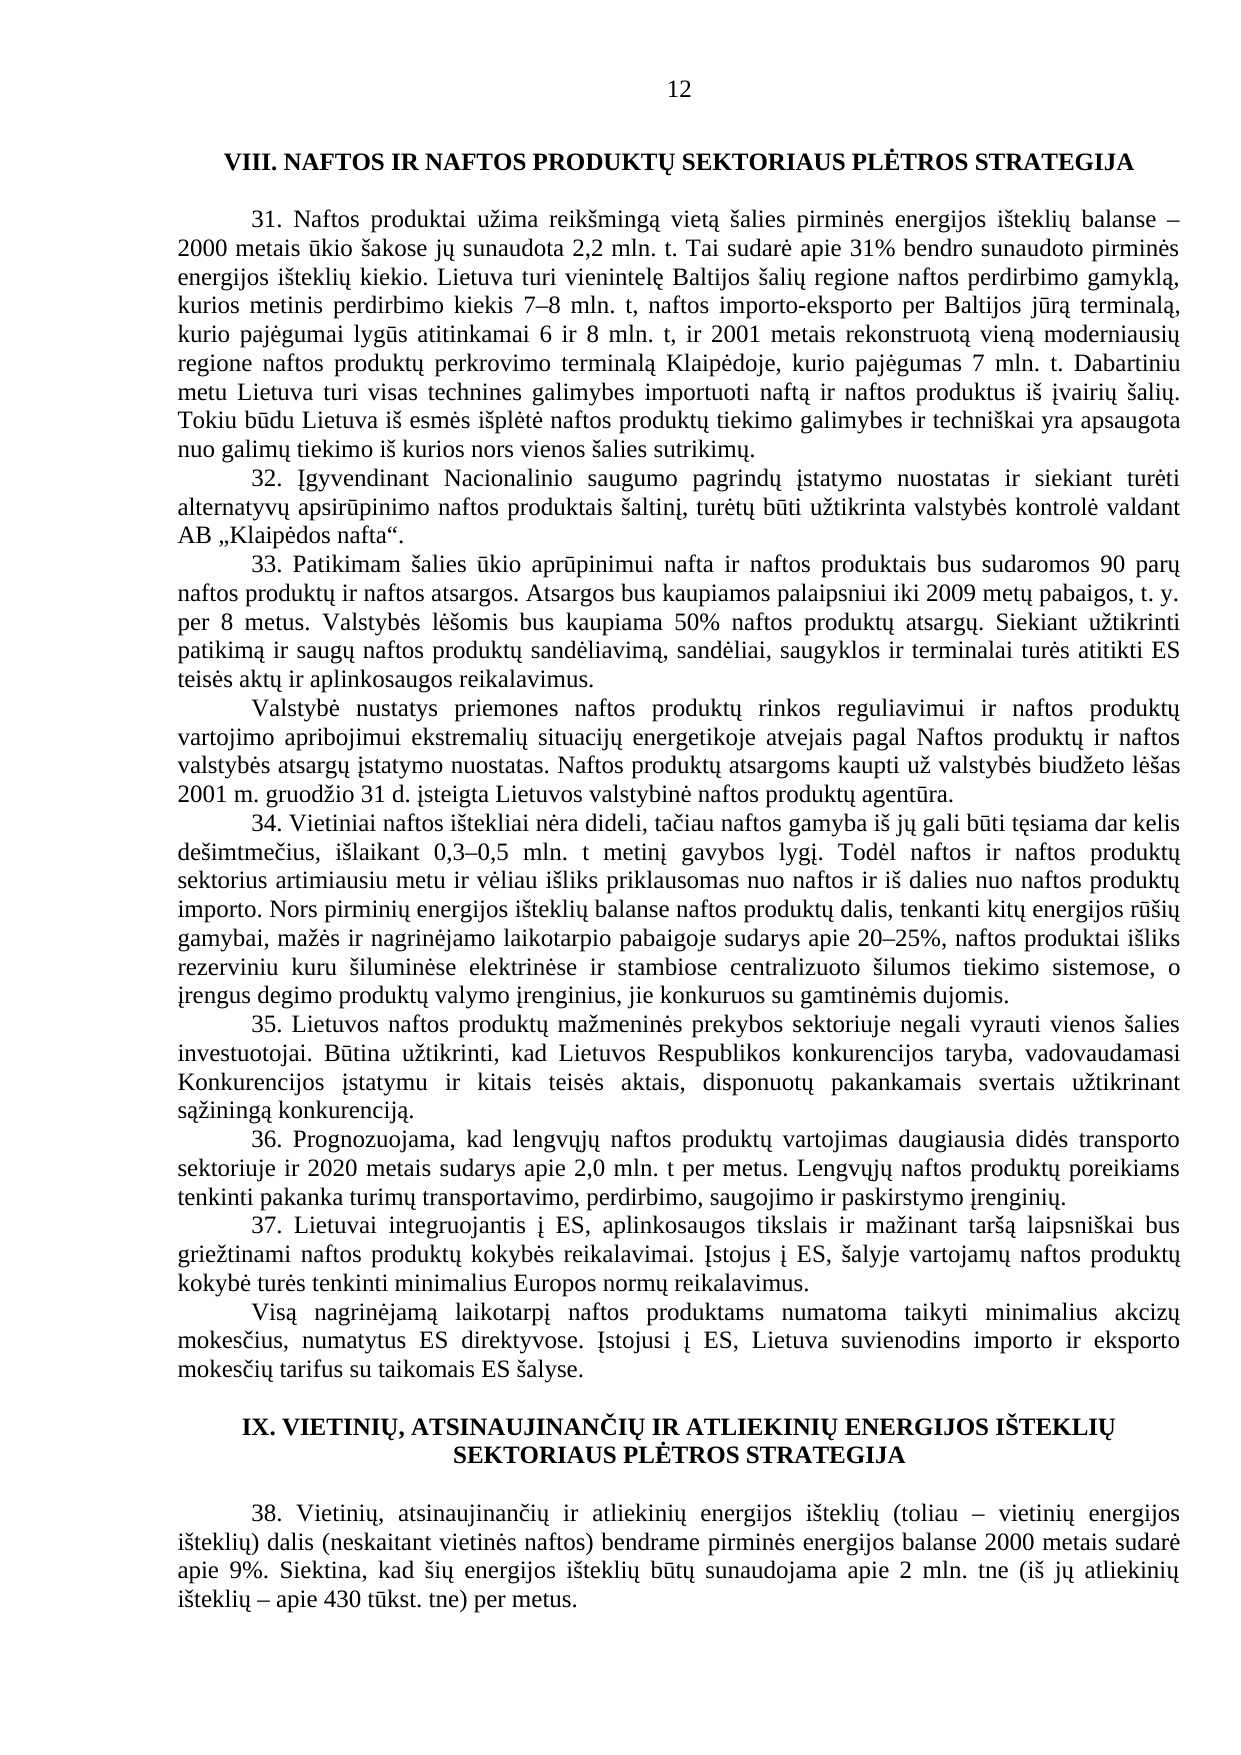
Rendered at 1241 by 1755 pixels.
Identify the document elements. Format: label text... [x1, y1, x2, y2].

text 34. Vietiniai naftos ištekliai nėra dideli, tačiau naftos gamyba iš jų gali būti tęsiama dar kelis dešimtmečius, išlaikant 0,3–0,5 mln. t metinį gavybos lygį. Todėl naftos ir naftos produktų sektorius artimiausiu metu ir vėliau išliks priklausomas nuo naftos ir iš dalies nuo naftos produktų importo. Nors pirminių energijos išteklių balanse naftos produktų dalis, tenkanti kitų energijos rūšių gamybai, mažės ir nagrinėjamo laikotarpio pabaigoje sudarys apie 20–25%, naftos produktai išliks rezerviniu kuru šiluminėse elektrinėse ir stambiose centralizuoto šilumos tiekimo sistemose, o įrengus degimo produktų valymo įrenginius, jie konkuruos su gamtinėmis dujomis. [177, 808, 1181, 1009]
text Valstybė nustatys priemones naftos produktų rinkos reguliavimui ir naftos produktų vartojimo apribojimui ekstremalių situacijų energetikoje atvejais pagal Naftos produktų ir naftos valstybės atsargų įstatymo nuostatas. Naftos produktų atsargoms kaupti už valstybės biudžeto lėšas 2001 m. gruodžio 31 d. įsteigta Lietuvos valstybinė naftos produktų agentūra. [177, 693, 1181, 808]
text Visą nagrinėjamą laikotarpį naftos produktams numatoma taikyti minimalius akcizų mokesčius, numatytus ES direktyvose. Įstojusi į ES, Lietuva suvienodins importo ir eksporto mokesčių tarifus su taikomais ES šalyse. [177, 1297, 1181, 1383]
text 36. Prognozuojama, kad lengvųjų naftos produktų vartojimas daugiausia didės transporto sektoriuje ir 2020 metais sudarys apie 2,0 mln. t per metus. Lengvųjų naftos produktų poreikiams tenkinti pakanka turimų transportavimo, perdirbimo, saugojimo ir paskirstymo įrenginių. [177, 1124, 1181, 1211]
text 32. Įgyvendinant Nacionalinio saugumo pagrindų įstatymo nuostatas ir siekiant turėti alternatyvų apsirūpinimo naftos produktais šaltinį, turėtų būti užtikrinta valstybės kontrolė valdant AB „Klaipėdos nafta“. [177, 463, 1181, 549]
text 31. Naftos produktai užima reikšmingą vietą šalies pirminės energijos išteklių balanse – 2000 metais ūkio šakose jų sunaudota 2,2 mln. t. Tai sudarė apie 31% bendro sunaudoto pirminės energijos išteklių kiekio. Lietuva turi vienintelę Baltijos šalių regione naftos perdirbimo gamyklą, kurios metinis perdirbimo kiekis 7–8 mln. t, naftos importo-eksporto per Baltijos jūrą terminalą, kurio pajėgumai lygūs atitinkamai 6 ir 8 mln. t, ir 2001 metais rekonstruotą vieną moderniausių regione naftos produktų perkrovimo terminalą Klaipėdoje, kurio pajėgumas 7 mln. t. Dabartiniu metu Lietuva turi visas technines galimybes importuoti naftą ir naftos produktus iš įvairių šalių. Tokiu būdu Lietuva iš esmės išplėtė naftos produktų tiekimo galimybes ir techniškai yra apsaugota nuo galimų tiekimo iš kurios nors vienos šalies sutrikimų. [177, 204, 1181, 463]
text 33. Patikimam šalies ūkio aprūpinimui nafta ir naftos produktais bus sudaromos 90 parų naftos produktų ir naftos atsargos. Atsargos bus kaupiamos palaipsniui iki 2009 metų pabaigos, t. y. per 8 metus. Valstybės lėšomis bus kaupiama 50% naftos produktų atsargų. Siekiant užtikrinti patikimą ir saugų naftos produktų sandėliavimą, sandėliai, saugyklos ir terminalai turės atitikti ES teisės aktų ir aplinkosaugos reikalavimus. [177, 549, 1181, 693]
text IX. VIETINIŲ, ATSINAUJINANČIŲ IR ATLIEKINIŲ ENERGIJOS IŠTEKLIŲ SEKTORIAUS PLĖTROS STRATEGIJA [177, 1412, 1181, 1469]
text VIII. NAFTOS IR NAFTOS PRODUKTŲ SEKTORIAUS PLĖTROS STRATEGIJA [177, 147, 1181, 176]
text 37. Lietuvai integruojantis į ES, aplinkosaugos tikslais ir mažinant taršą laipsniškai bus griežtinami naftos produktų kokybės reikalavimai. Įstojus į ES, šalyje vartojamų naftos produktų kokybė turės tenkinti minimalius Europos normų reikalavimus. [177, 1211, 1181, 1297]
text 38. Vietinių, atsinaujinančių ir atliekinių energijos išteklių (toliau – vietinių energijos išteklių) dalis (neskaitant vietinės naftos) bendrame pirminės energijos balanse 2000 metais sudarė apie 9%. Siektina, kad šių energijos išteklių būtų sunaudojama apie 2 mln. tne (iš jų atliekinių išteklių – apie 430 tūkst. tne) per metus. [177, 1498, 1181, 1613]
text 35. Lietuvos naftos produktų mažmeninės prekybos sektoriuje negali vyrauti vienos šalies investuotojai. Būtina užtikrinti, kad Lietuvos Respublikos konkurencijos taryba, vadovaudamasi Konkurencijos įstatymu ir kitais teisės aktais, disponuotų pakankamais svertais užtikrinant sąžiningą konkurenciją. [177, 1009, 1181, 1124]
